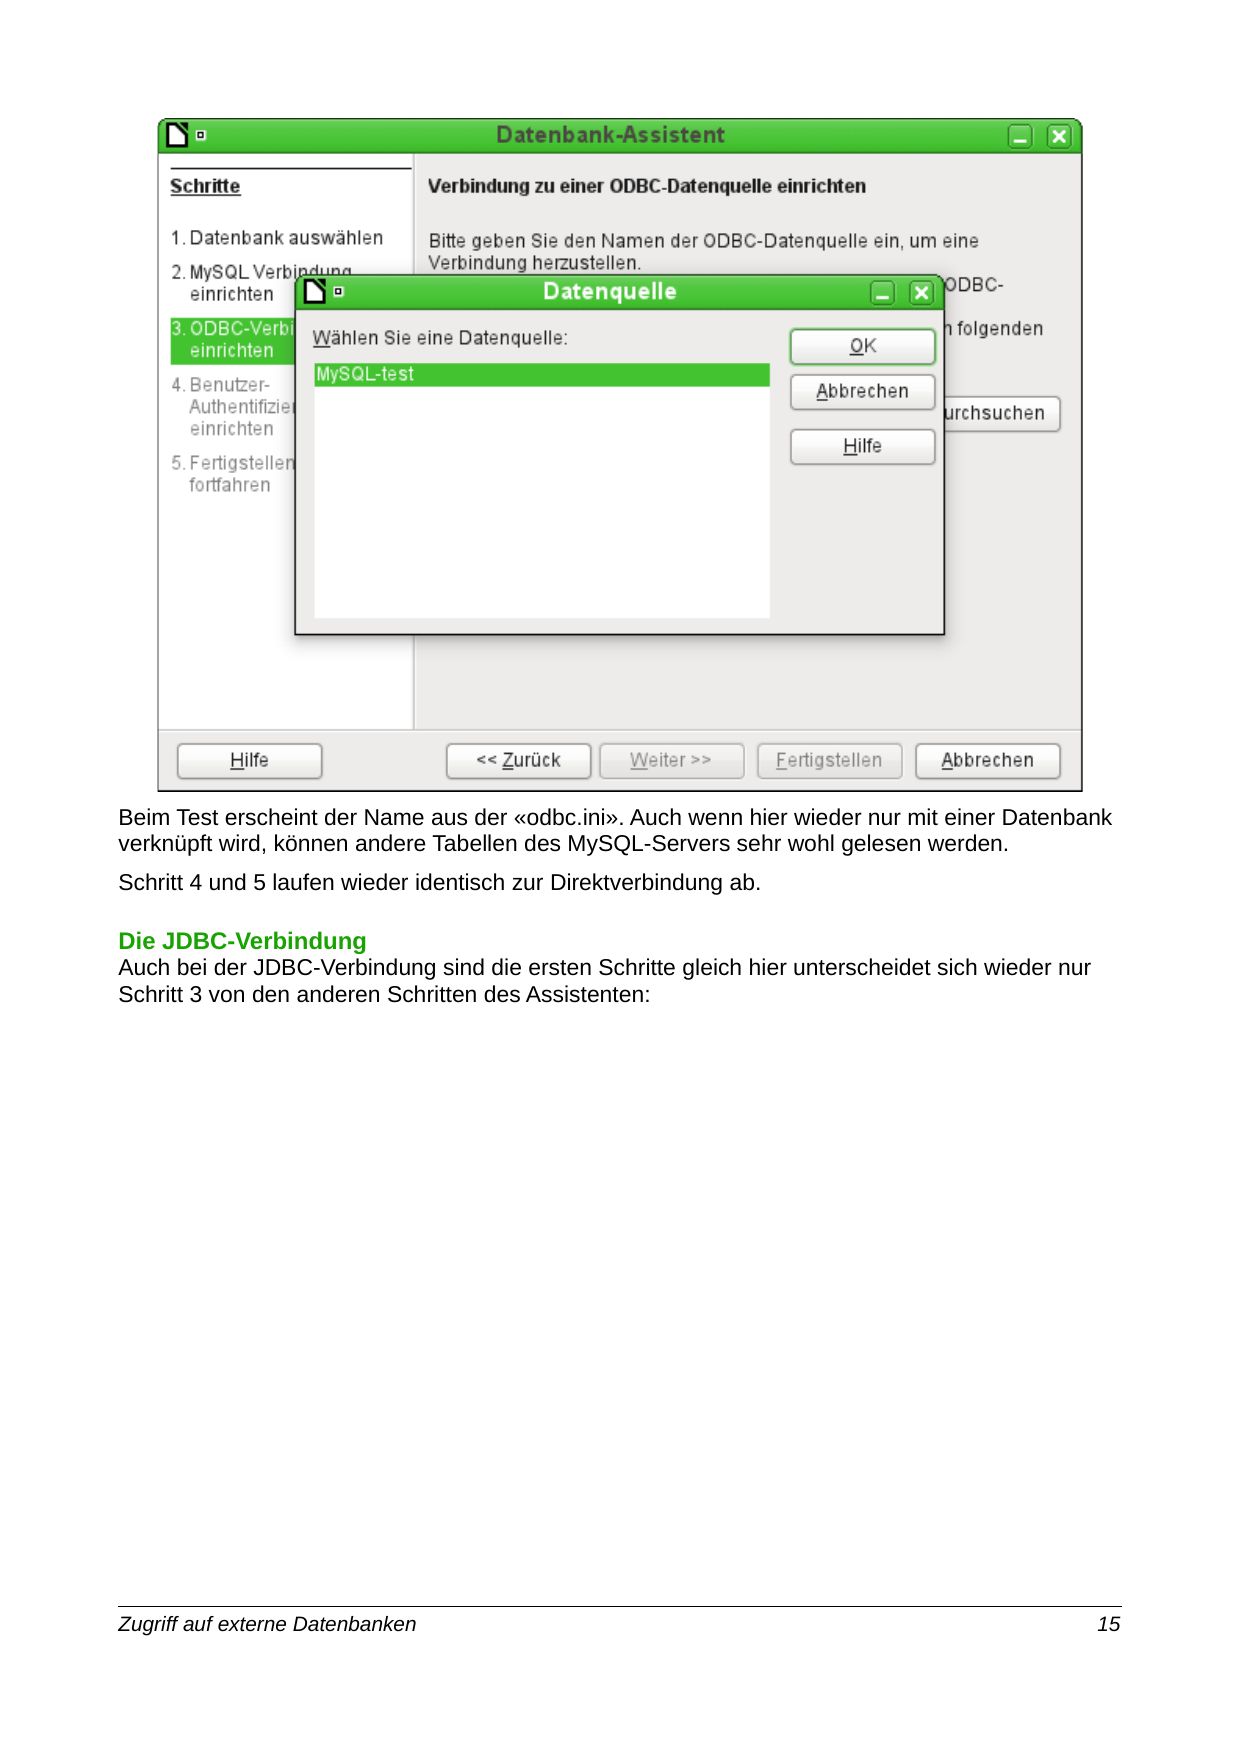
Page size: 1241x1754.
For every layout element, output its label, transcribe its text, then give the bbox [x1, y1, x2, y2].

subtitle Die JDBC-Verbindung [118, 927, 1122, 954]
picture [157, 118, 1083, 792]
text Beim Test erscheint der Name aus der «odbc.ini». Auch wenn hier wieder nur mit einer Datenbank verknüpft wird, können andere Tabellen des MySQL-Servers sehr wohl gelesen werden. [118, 804, 1122, 857]
text Schritt 4 und 5 laufen wieder identisch zur Direktverbindung ab. [118, 869, 1122, 896]
text Auch bei der JDBC-Verbindung sind die ersten Schritte gleich hier unterscheidet sich wieder nur Schritt 3 von den anderen Schritten des Assistenten: [118, 954, 1122, 1007]
